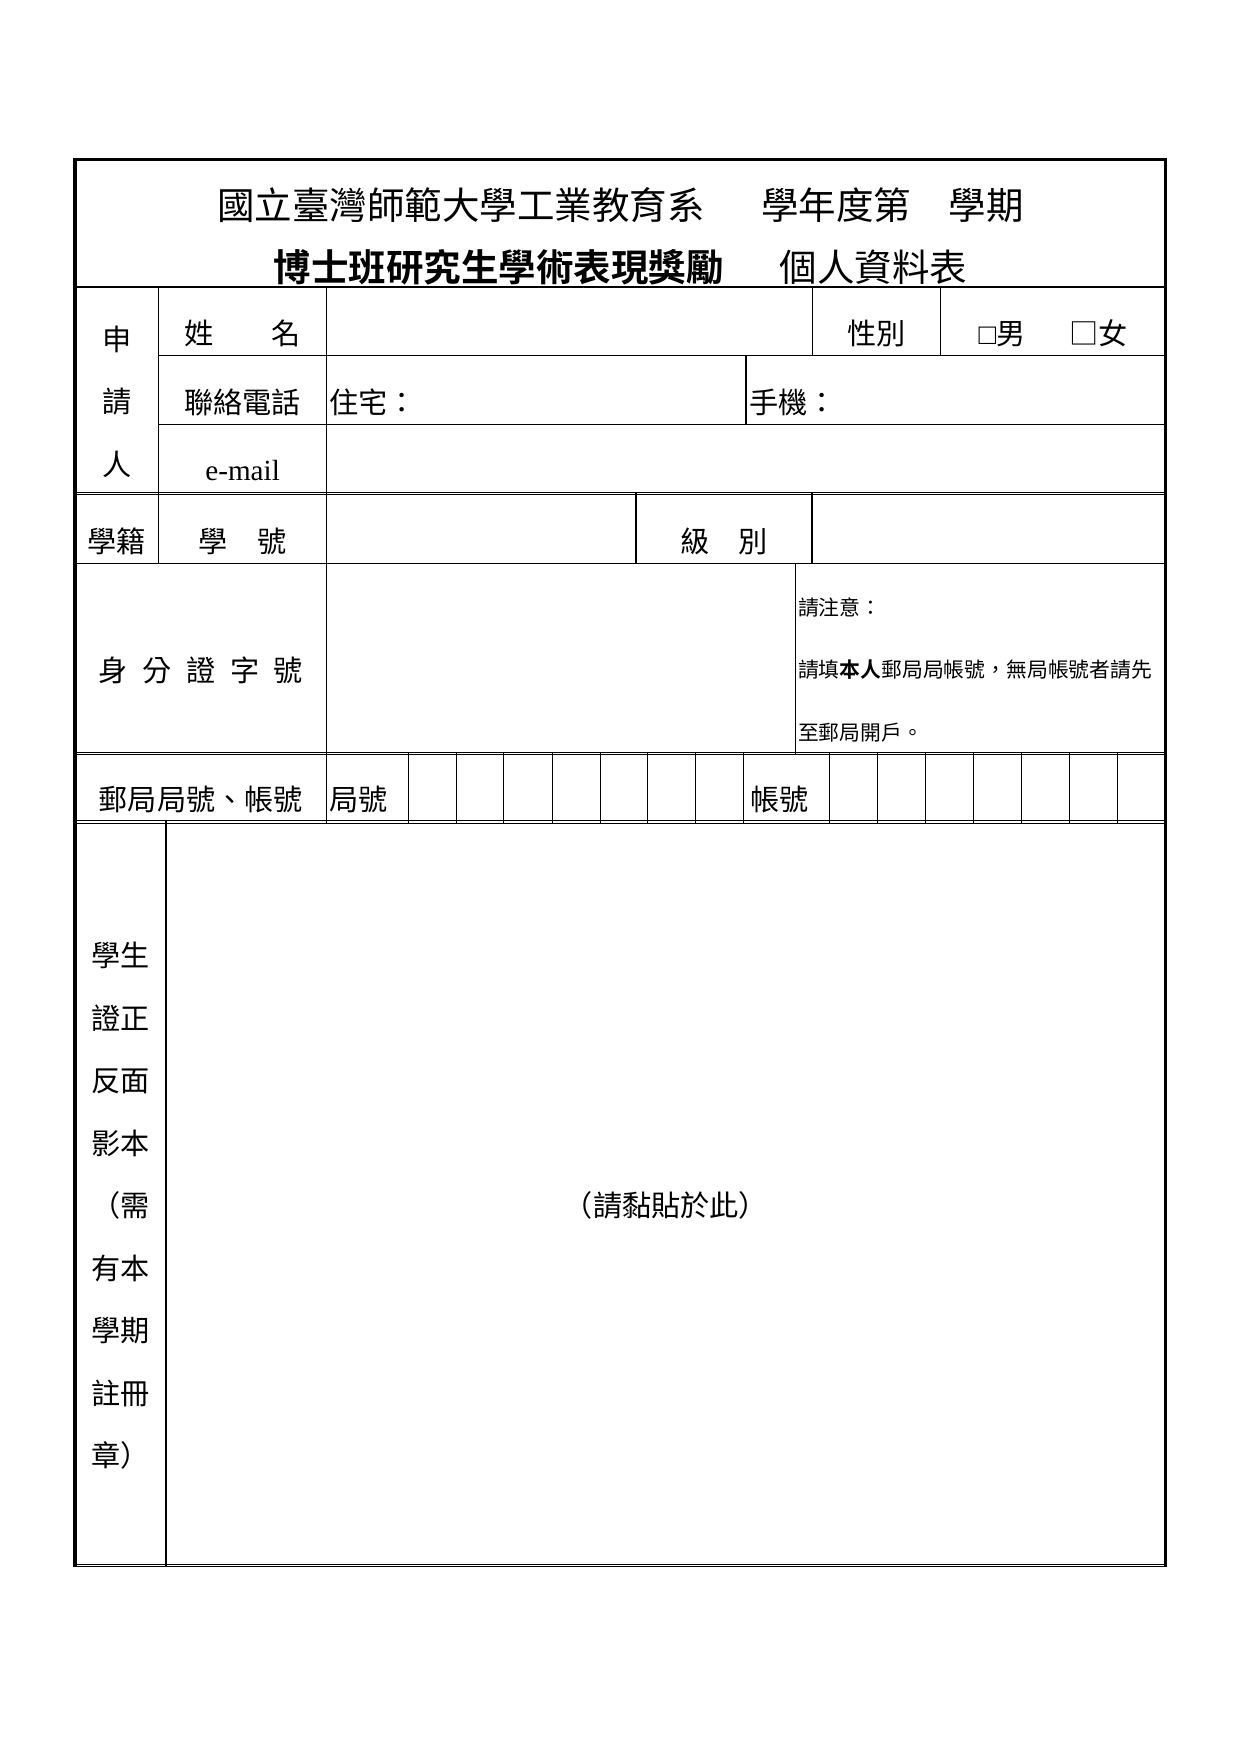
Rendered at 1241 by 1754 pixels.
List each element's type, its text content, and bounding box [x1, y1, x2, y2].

table_cell [878, 755, 925, 820]
table_cell 請注意： 請填本人郵局局帳號，無局帳號者請先至郵局開戶。 [796, 564, 1164, 752]
table_cell 身 分 證 字 號 [77, 564, 326, 752]
table_cell 級 別 [637, 495, 811, 563]
table_cell [1118, 755, 1164, 820]
table_cell [1022, 755, 1069, 820]
table_cell [504, 755, 552, 820]
table_cell [457, 755, 503, 820]
table_cell 姓 名 [159, 288, 326, 355]
table_cell （請黏貼於此） [167, 824, 1164, 1564]
table_cell [553, 755, 600, 820]
table_cell 學生證正反面影本（需有本學期註冊章） [77, 824, 165, 1564]
table_cell [327, 495, 635, 563]
table_header 國立臺灣師範大學工業教育系 學年度第 學期 博士班研究生學術表現獎勵 個人資料表 [77, 161, 1164, 286]
table_cell [813, 495, 1164, 563]
table_cell [601, 755, 647, 820]
table_cell [926, 755, 973, 820]
table_cell [830, 755, 877, 820]
table_cell [648, 755, 695, 820]
table_cell [327, 425, 1164, 492]
table_cell [327, 288, 812, 355]
table_cell 局號 [327, 755, 408, 820]
table_cell e-mail [159, 425, 326, 492]
table_cell 手機： [747, 356, 1164, 423]
table_cell 學 號 [159, 495, 326, 563]
table_cell 住宅： [327, 356, 745, 423]
table_cell [327, 564, 795, 752]
table_cell [1070, 755, 1117, 820]
table_cell 學籍 [77, 495, 158, 563]
table_cell 申請人 [77, 288, 158, 492]
table_cell [696, 755, 743, 820]
table_cell 郵局局號、帳號 [77, 755, 326, 820]
table_cell □男 □女 [941, 288, 1164, 355]
table_cell 帳號 [744, 755, 829, 820]
table_cell [974, 755, 1021, 820]
table_cell 聯絡電話 [159, 356, 326, 423]
table_cell 性別 [813, 288, 940, 355]
table_cell [409, 755, 456, 820]
